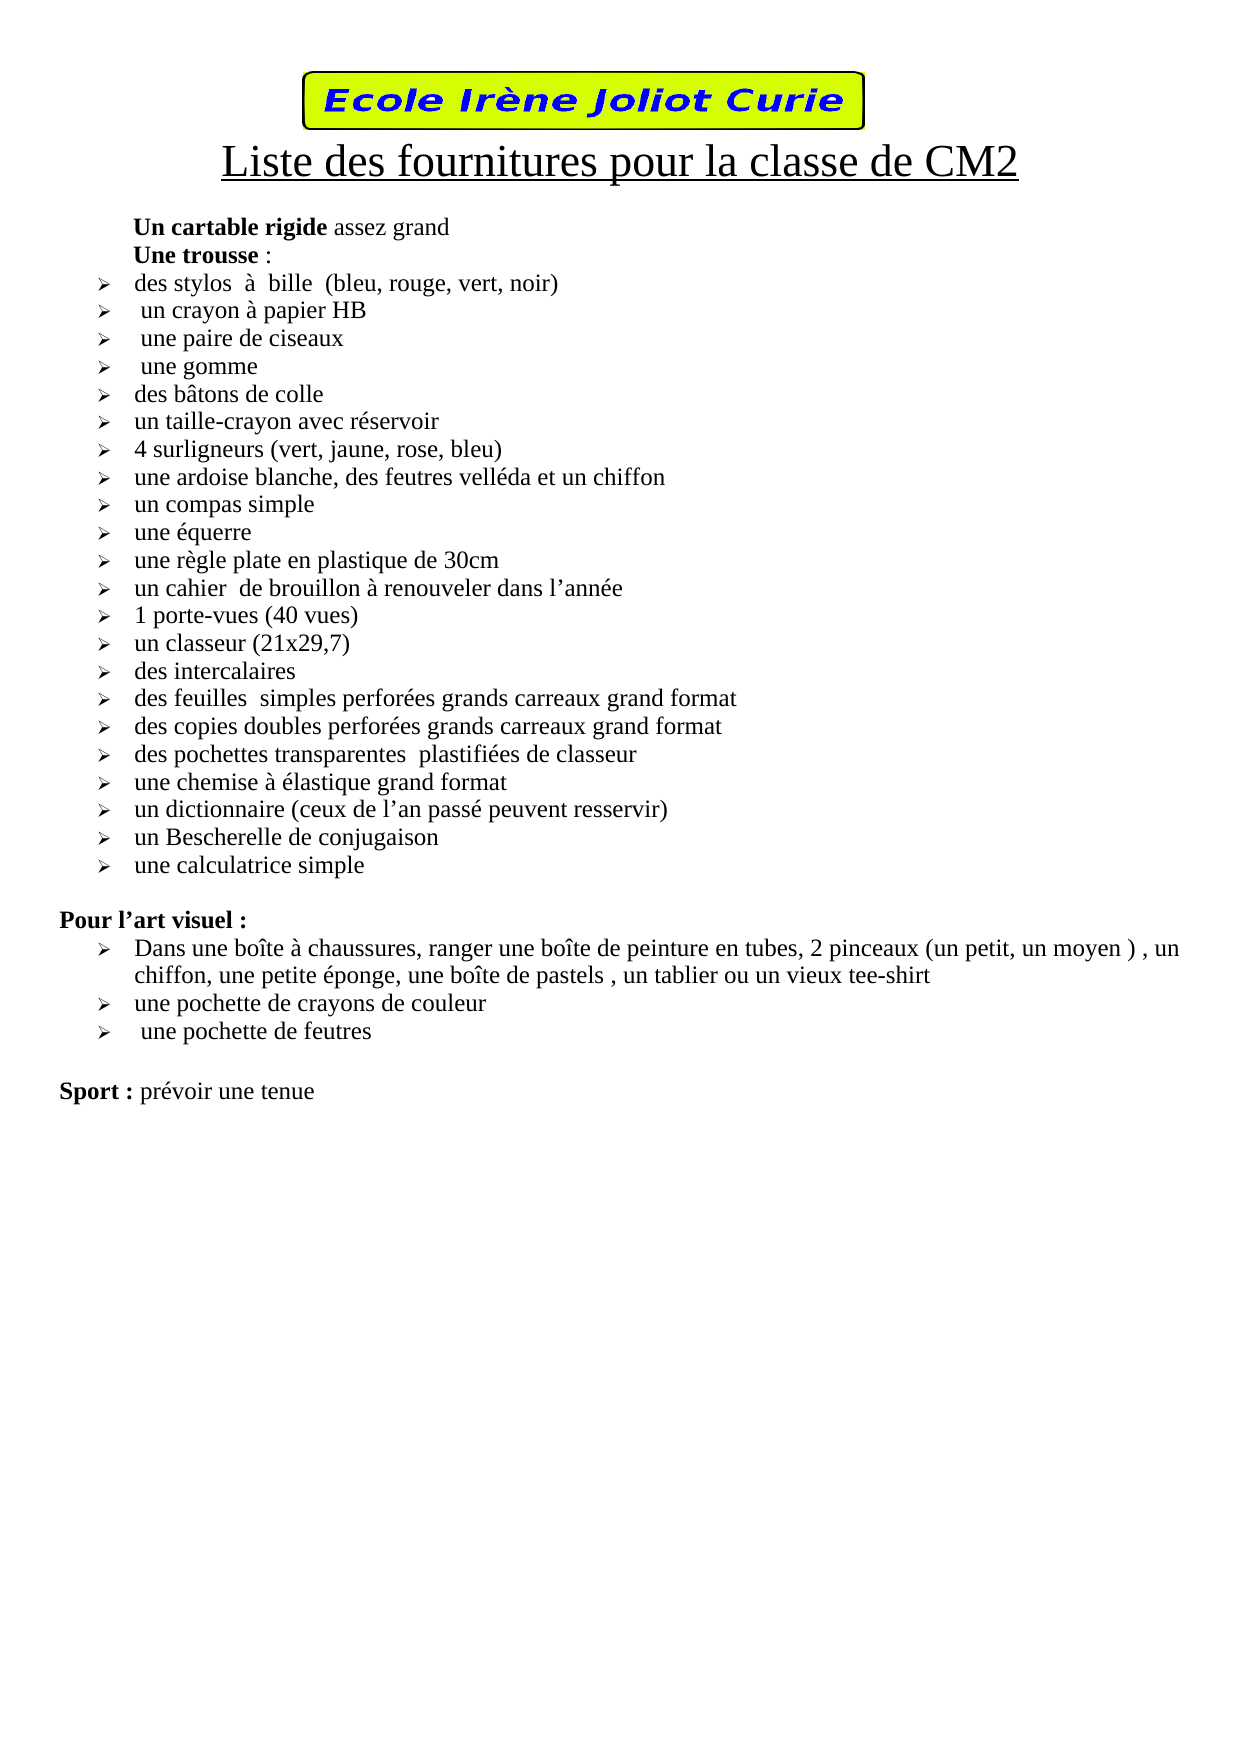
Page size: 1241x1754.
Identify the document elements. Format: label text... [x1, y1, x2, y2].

list un taille-crayon avec réservoir [97, 407, 1181, 435]
list un cahier de brouillon à renouveler dans l’année [97, 574, 1181, 601]
list des bâtons de colle [97, 380, 1181, 407]
list 1 porte-vues (40 vues) [97, 601, 1181, 629]
list un compas simple [97, 491, 1181, 518]
list une règle plate en plastique de 30cm [97, 546, 1181, 574]
list un dictionnaire (ceux de l’an passé peuvent resservir) [97, 795, 1181, 823]
list un crayon à papier HB [97, 297, 1181, 324]
list une paire de ciseaux [97, 324, 1181, 352]
list des pochettes transparentes plastifiées de classeur [97, 740, 1181, 768]
picture [291, 66, 874, 136]
text Liste des fournitures pour la classe de CM2 [59, 59, 1181, 186]
list des stylos à bille (bleu, rouge, vert, noir) [97, 269, 1181, 297]
list une pochette de feutres [97, 1017, 1181, 1045]
text Une trousse : [59, 241, 1181, 269]
list un Bescherelle de conjugaison [97, 823, 1181, 851]
list une chemise à élastique grand format [97, 768, 1181, 795]
text Pour l’art visuel : [59, 906, 1181, 934]
list une équerre [97, 518, 1181, 546]
list une gomme [97, 352, 1181, 380]
list une pochette de crayons de couleur [97, 989, 1181, 1017]
list des copies doubles perforées grands carreaux grand format [97, 712, 1181, 740]
list un classeur (21x29,7) [97, 629, 1181, 657]
list une calculatrice simple [97, 851, 1181, 878]
text Sport : prévoir une tenue [59, 1077, 1181, 1105]
list Dans une boîte à chaussures, ranger une boîte de peinture en tubes, 2 pinceaux (un petit, un moyen ) , un chiffon, une petite éponge, une boîte de pastels , un tablier ou un vieux tee-shirt [97, 934, 1181, 989]
text Un cartable rigide assez grand [59, 213, 1181, 241]
list une ardoise blanche, des feutres velléda et un chiffon [97, 463, 1181, 491]
list des intercalaires [97, 657, 1181, 684]
list des feuilles simples perforées grands carreaux grand format [97, 684, 1181, 712]
list 4 surligneurs (vert, jaune, rose, bleu) [97, 435, 1181, 463]
